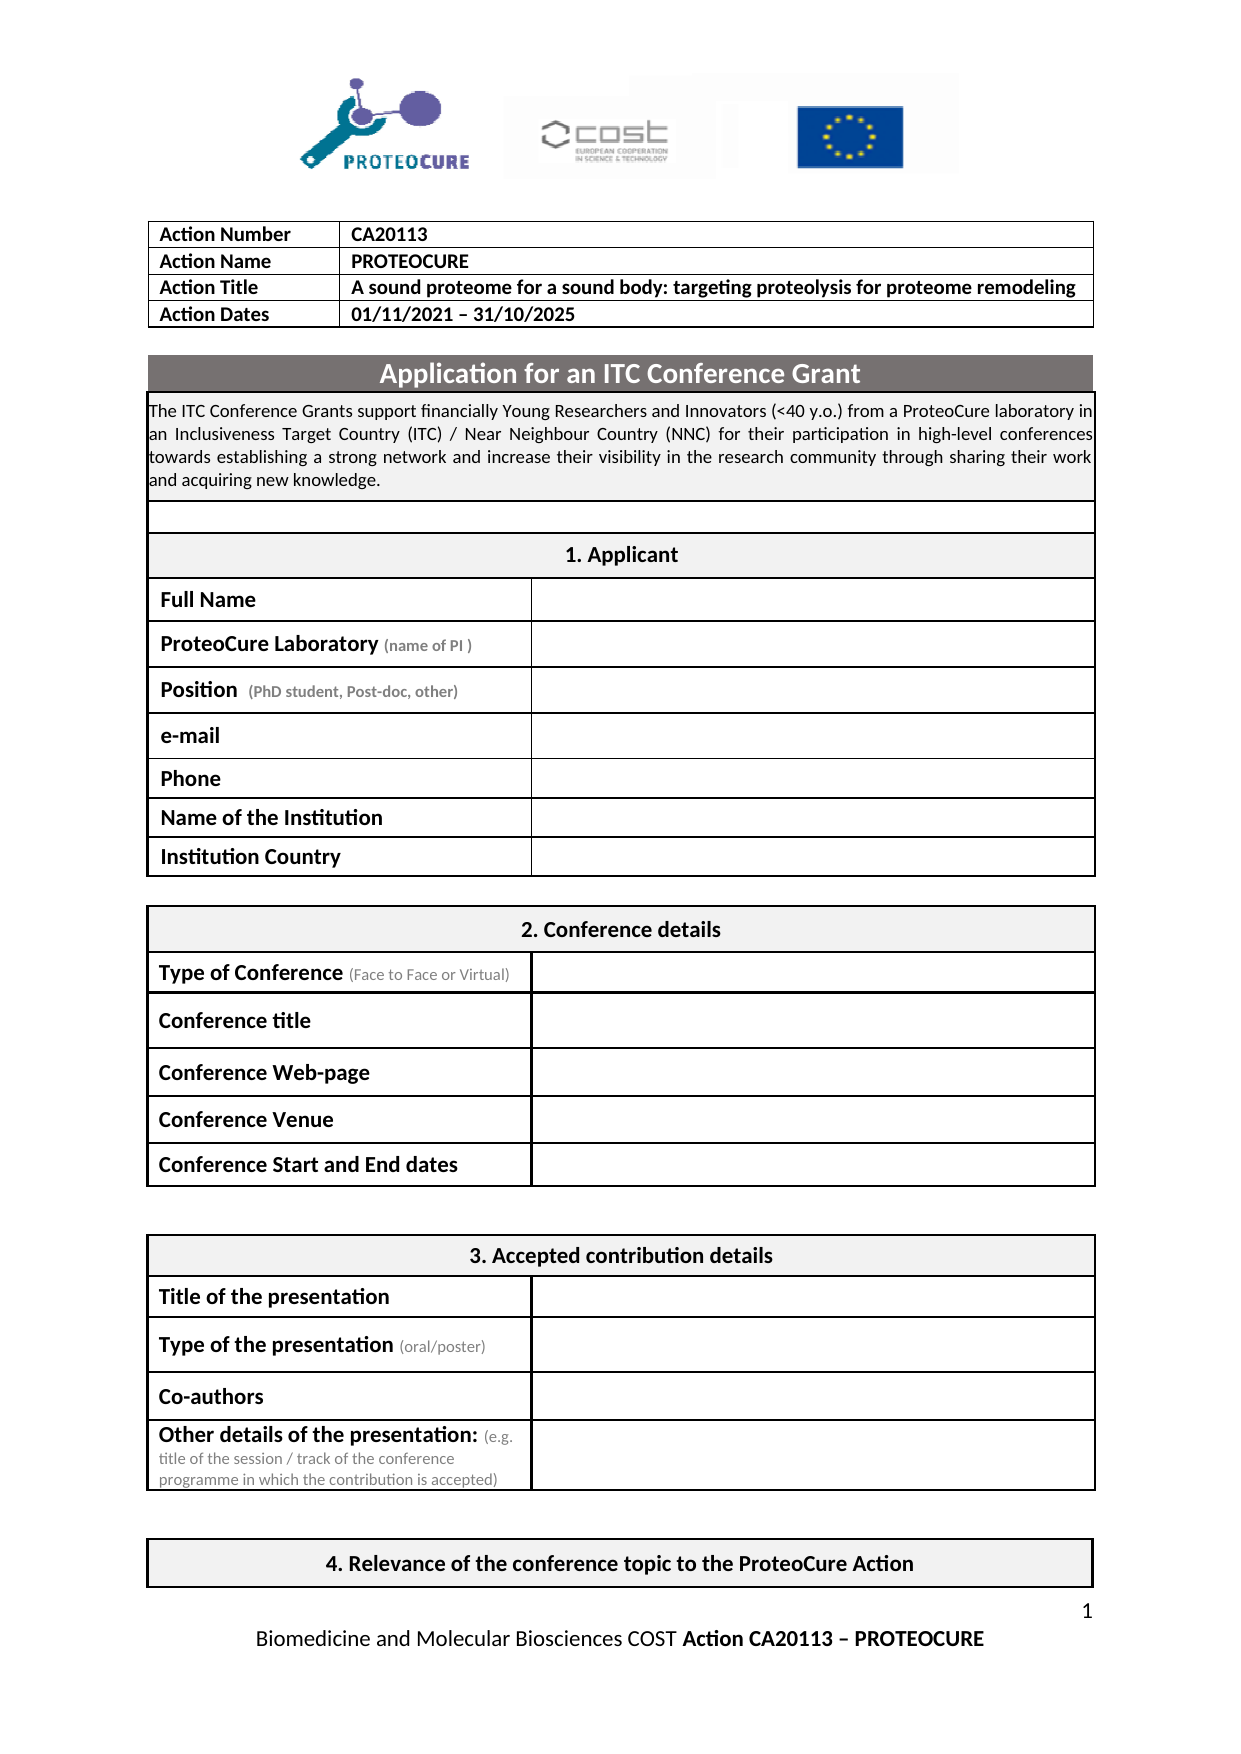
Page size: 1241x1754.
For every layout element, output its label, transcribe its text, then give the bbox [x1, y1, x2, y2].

table_cell Other details of the presentation: (e.g. title of the session / track of the conference programme in which the contribution is accepted) [149, 1421, 530, 1489]
table_cell [533, 1097, 1094, 1142]
table_cell ProteoCure Laboratory (name of PI ) [149, 622, 531, 666]
table_cell [533, 1144, 1094, 1185]
table_cell [533, 1318, 1094, 1371]
text Application for an ITC Conference Grant [148, 355, 1093, 391]
table_cell Full Name [149, 579, 531, 619]
table_cell [533, 1373, 1094, 1418]
table_cell Position (PhD student, Post-doc, other) [149, 668, 531, 712]
table_header The ITC Conference Grants support financially Young Researchers and Innovators (<40 y.o.) from a ProteoCure laboratory in an Inclusiveness Target Country (ITC) / Near Neighbour Country (NNC) for their participation in high-level conferences towards establishing a strong network and increase their visibility in the research community through sharing their work and acquiring new knowledge. [149, 393, 1094, 500]
table_cell [532, 759, 1094, 797]
table_cell [533, 953, 1094, 991]
table_cell Action Dates [149, 301, 339, 326]
table_cell Title of the presentation [149, 1277, 530, 1316]
table_cell Institution Country [149, 838, 531, 875]
table_cell A sound proteome for a sound body: targeting proteolysis for proteome remodeling [340, 275, 1093, 300]
table_cell [533, 994, 1094, 1047]
table_cell [532, 579, 1094, 619]
table_header 2. Conference details [149, 907, 1094, 951]
table_cell [532, 668, 1094, 712]
table_cell [533, 1277, 1094, 1316]
table_cell [533, 1421, 1094, 1489]
table_cell Conference Venue [149, 1097, 530, 1142]
table_cell [532, 714, 1094, 758]
table_cell Name of the Institution [149, 799, 531, 836]
table_cell Co-authors [149, 1373, 530, 1418]
table_cell Conference title [149, 994, 530, 1047]
table_header Action Number [149, 222, 339, 247]
table_cell [532, 799, 1094, 836]
table_cell Type of the presentation (oral/poster) [149, 1318, 530, 1371]
table_cell Phone [149, 759, 531, 797]
table_cell [532, 838, 1094, 875]
table_cell Conference Web-page [149, 1049, 530, 1094]
table_cell [149, 502, 1094, 532]
table_cell [532, 622, 1094, 666]
table_header 4. Relevance of the conference topic to the ProteoCure Action [149, 1540, 1091, 1586]
table_cell 01/11/2021 – 31/10/2025 [340, 301, 1093, 326]
table_cell Conference Start and End dates [149, 1144, 530, 1185]
table_cell e-mail [149, 714, 531, 758]
table_cell PROTEOCURE [340, 248, 1093, 273]
table_header 3. Accepted contribution details [149, 1236, 1094, 1275]
table_cell 1. Applicant [149, 534, 1094, 577]
table_header CA20113 [340, 222, 1093, 247]
table_cell Action Title [149, 275, 339, 300]
table_cell [533, 1049, 1094, 1094]
table_cell Action Name [149, 248, 339, 273]
table_cell Type of Conference (Face to Face or Virtual) [149, 953, 530, 991]
